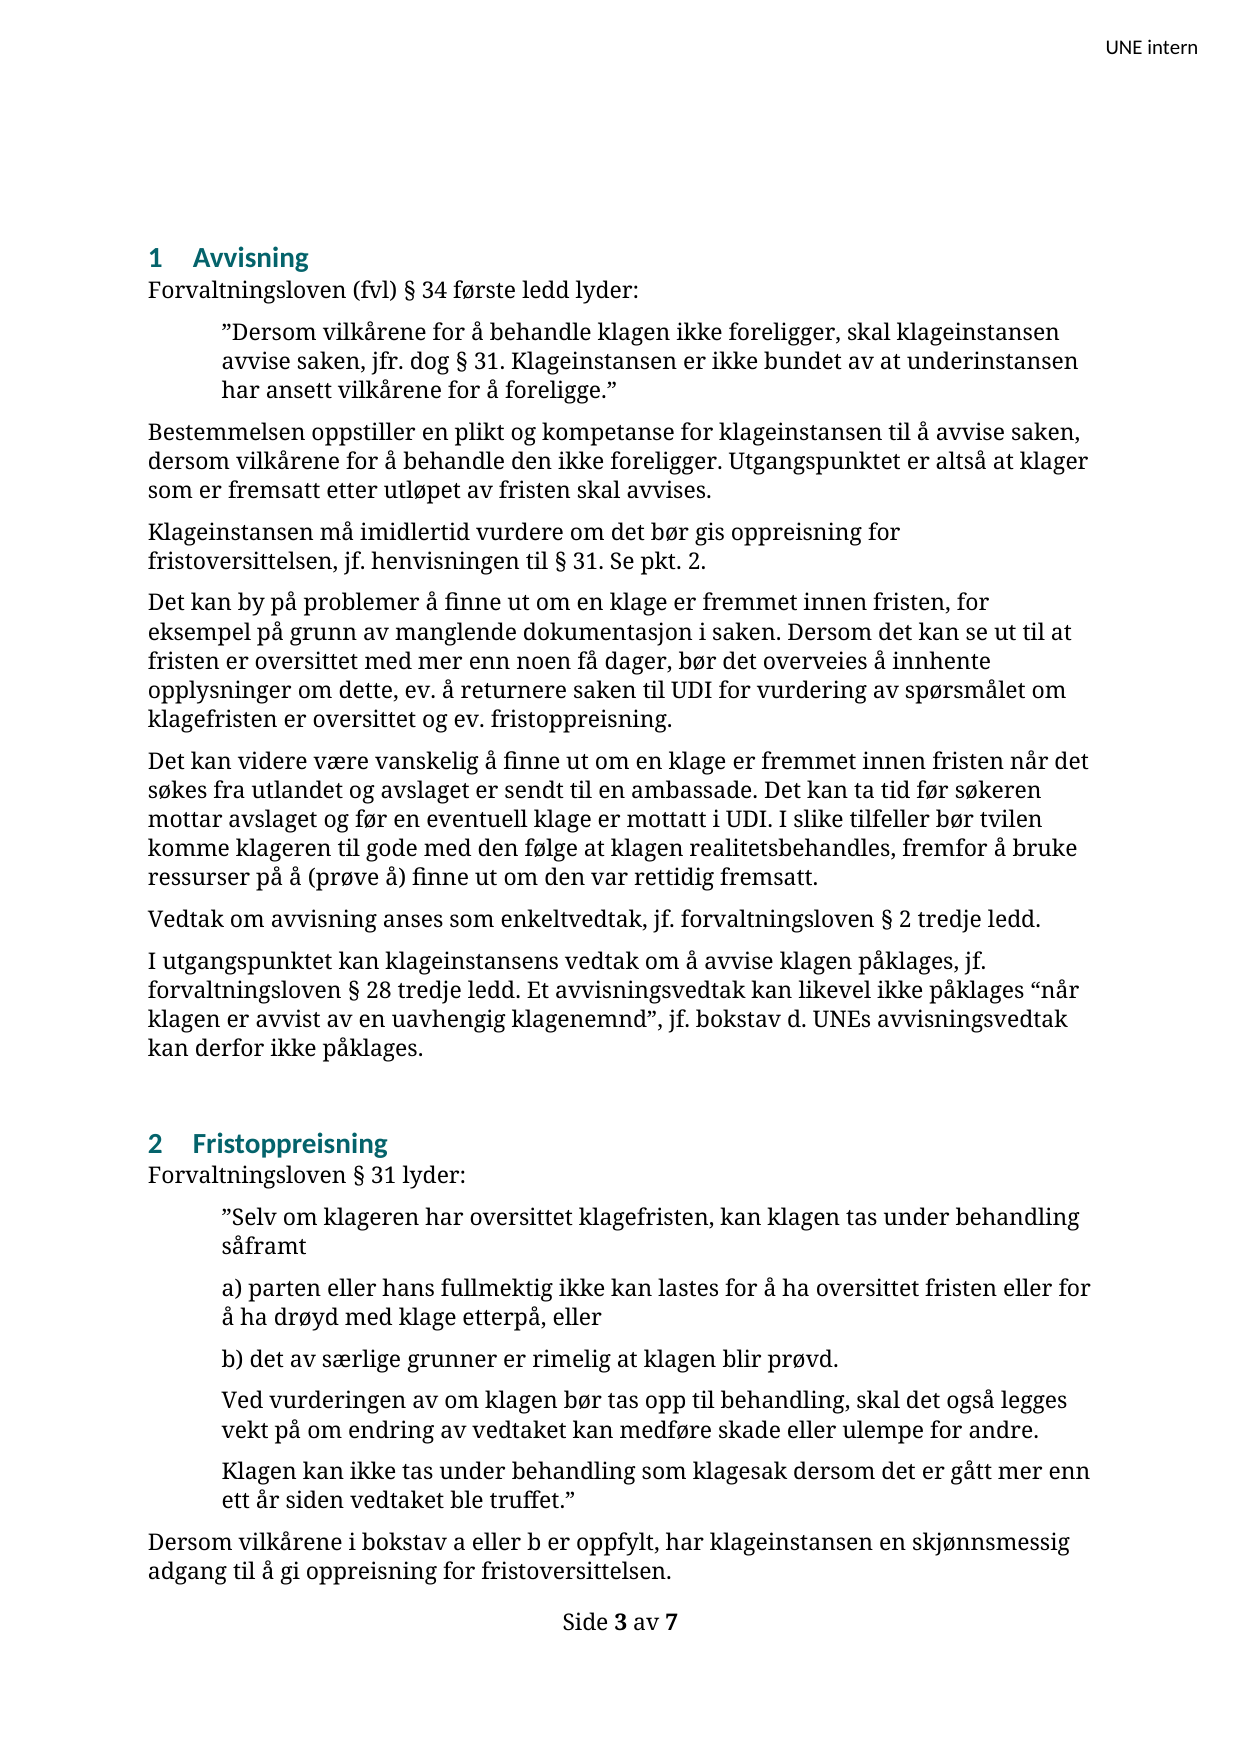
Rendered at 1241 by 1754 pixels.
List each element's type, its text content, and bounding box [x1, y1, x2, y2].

text Det kan by på problemer å finne ut om en klage er fremmet innen fristen, for eksempel på grunn av manglende dokumentasjon i saken. Dersom det kan se ut til at fristen er oversittet med mer enn noen få dager, bør det overveies å innhente opplysninger om dette, ev. å returnere saken til UDI for vurdering av spørsmålet om klagefristen er oversittet og ev. fristoppreisning. [148, 587, 1093, 733]
text Klagen kan ikke tas under behandling som klagesak dersom det er gått mer enn ett år siden vedtaket ble truffet.” [221, 1456, 1093, 1515]
subtitle Avvisning [148, 239, 1093, 275]
text b) det av særlige grunner er rimelig at klagen blir prøvd. [221, 1344, 1093, 1373]
text Dersom vilkårene i bokstav a eller b er oppfylt, har klageinstansen en skjønnsmessig adgang til å gi oppreisning for fristoversittelsen. [148, 1527, 1093, 1586]
text a) parten eller hans fullmektig ikke kan lastes for å ha oversittet fristen eller for å ha drøyd med klage etterpå, eller [221, 1273, 1093, 1331]
text Ved vurderingen av om klagen bør tas opp til behandling, skal det også legges vekt på om endring av vedtaket kan medføre skade eller ulempe for andre. [221, 1386, 1093, 1444]
text Forvaltningsloven (fvl) § 34 første ledd lyder: [148, 275, 1093, 304]
text Forvaltningsloven § 31 lyder: [148, 1161, 1093, 1190]
text Klageinstansen må imidlertid vurdere om det bør gis oppreisning for fristoversittelsen, jf. henvisningen til § 31. Se pkt. 2. [148, 517, 1093, 575]
text Det kan videre være vanskelig å finne ut om en klage er fremmet innen fristen når det søkes fra utlandet og avslaget er sendt til en ambassade. Det kan ta tid før søkeren mottar avslaget og før en eventuell klage er mottatt i UDI. I slike tilfeller bør tvilen komme klageren til gode med den følge at klagen realitetsbehandles, fremfor å bruke ressurser på å (prøve å) finne ut om den var rettidig fremsatt. [148, 746, 1093, 892]
text ”Dersom vilkårene for å behandle klagen ikke foreligger, skal klageinstansen avvise saken, jfr. dog § 31. Klageinstansen er ikke bundet av at underinstansen har ansett vilkårene for å foreligge.” [221, 317, 1093, 404]
subtitle Fristoppreisning [148, 1125, 1093, 1161]
text I utgangspunktet kan klageinstansens vedtak om å avvise klagen påklages, jf. forvaltningsloven § 28 tredje ledd. Et avvisningsvedtak kan likevel ikke påklages “når klagen er avvist av en uavhengig klagenemnd”, jf. bokstav d. UNEs avvisningsvedtak kan derfor ikke påklages. [148, 946, 1093, 1062]
text Vedtak om avvisning anses som enkeltvedtak, jf. forvaltningsloven § 2 tredje ledd. [148, 904, 1093, 933]
text Bestemmelsen oppstiller en plikt og kompetanse for klageinstansen til å avvise saken, dersom vilkårene for å behandle den ikke foreligger. Utgangspunktet er altså at klager som er fremsatt etter utløpet av fristen skal avvises. [148, 417, 1093, 504]
text ”Selv om klageren har oversittet klagefristen, kan klagen tas under behandling såframt [221, 1202, 1093, 1261]
